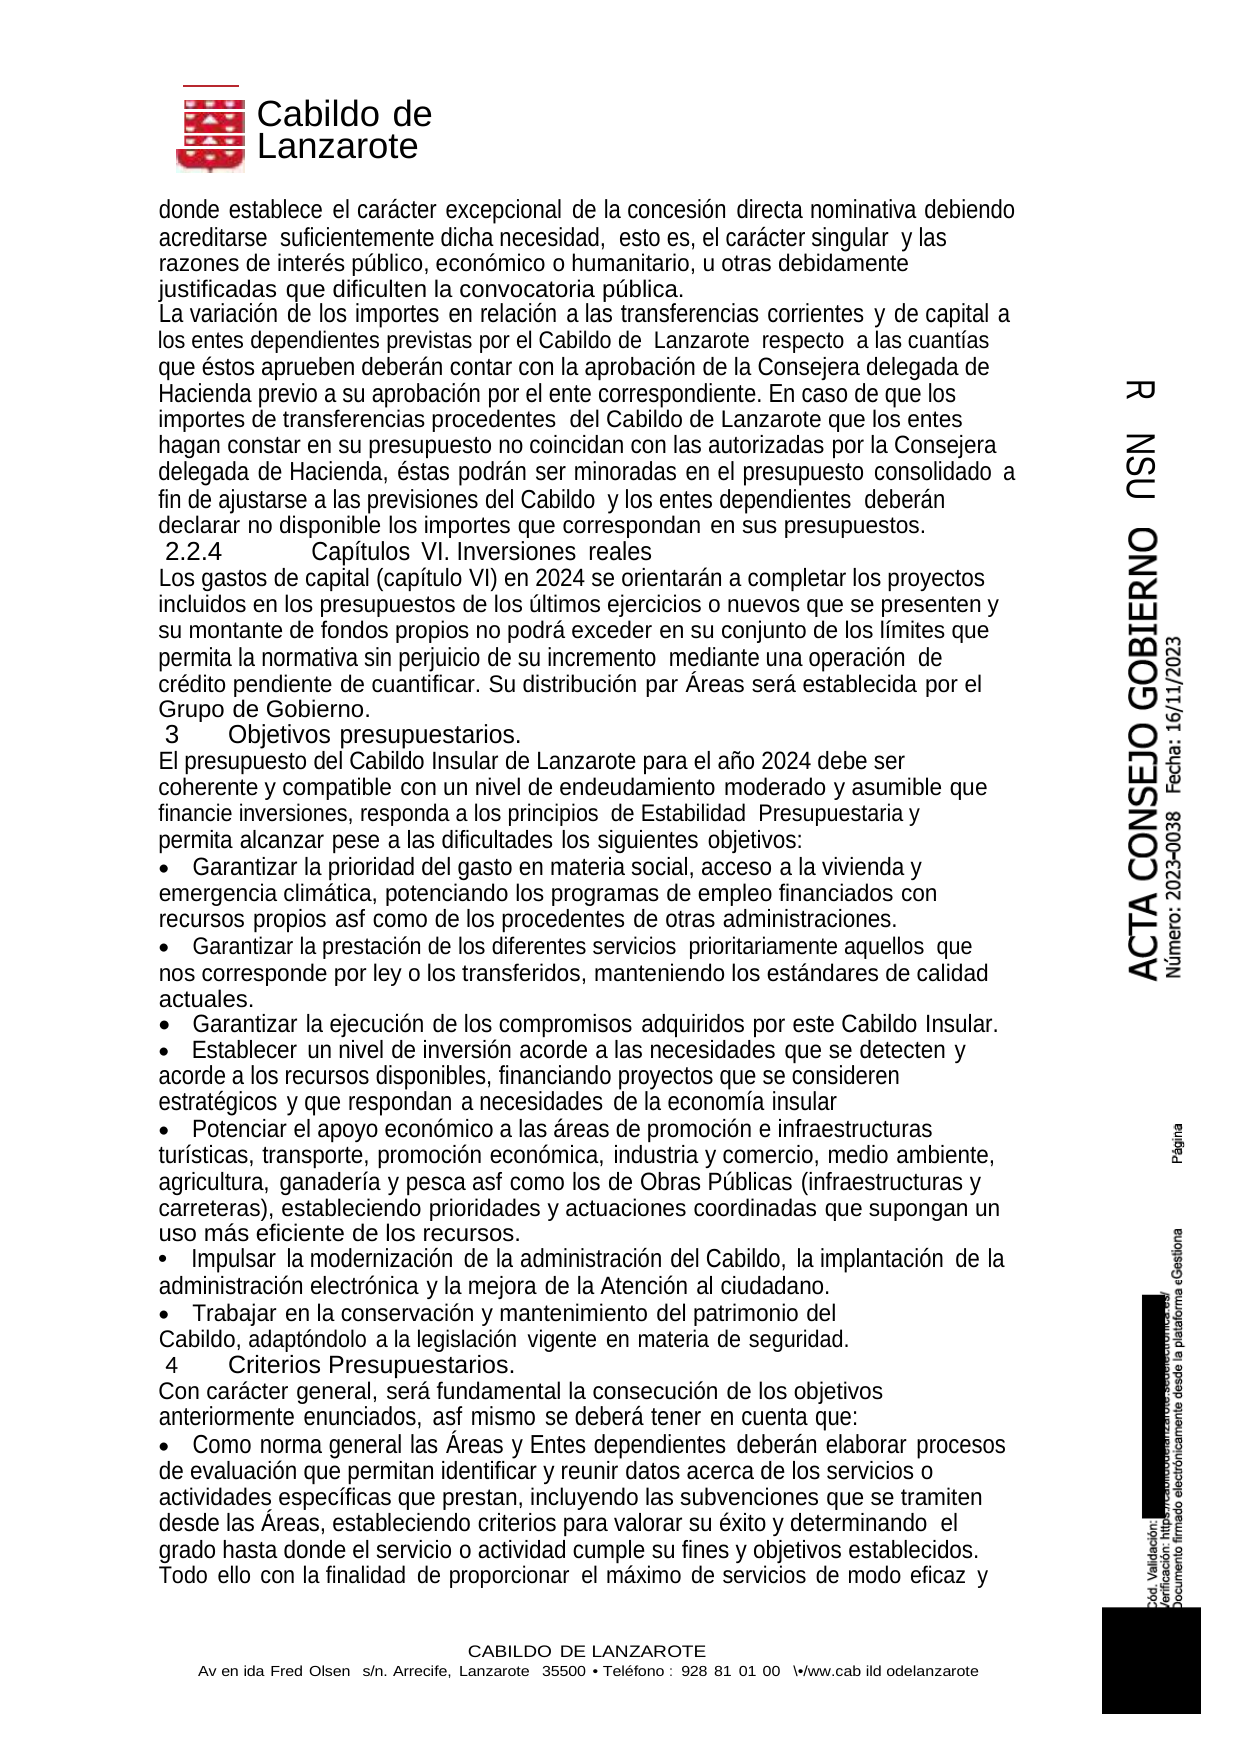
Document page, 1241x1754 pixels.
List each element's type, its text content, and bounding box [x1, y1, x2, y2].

picture [176, 149, 245, 173]
list Trabajar en la conservación y mantenimiento del patrimonio del Cabildo, adaptóndolo a la legislación vigente en materia de seguridad. [158, 1300, 926, 1353]
picture [184, 112, 245, 146]
text Con carácter general, será fundamental la consecución de los objetivos [158, 1379, 1196, 1404]
subtitle Capítulos VI. Inversiones reales [165, 539, 1128, 565]
list Como norma general las Áreas y Entes dependientes deberán elaborar procesos de evaluación que permitan identificar y reunir datos acerca de los servicios o actividades específicas que prestan, incluyendo las subvenciones que se tramiten desde las Áreas, estableciendo criterios para valorar su éxito y determinando el grado hasta donde el servicio o actividad cumple su fines y objetivos establecidos. Todo ello con la finalidad de proporcionar el máximo de servicios de modo eficaz y [158, 1431, 1014, 1589]
subtitle Criterios Presupuestarios. [165, 1353, 1196, 1379]
subtitle La variación de los importes en relación a las transferencias corrientes y de capital a [158, 302, 1196, 328]
text NSU [1118, 432, 1165, 503]
list Potenciar el apoyo económico a las áreas de promoción e infraestructuras turísticas, transporte, promoción económica, industria y comercio, medio ambiente, agricultura, ganadería y pesca asf como los de Obras Públicas (infraestructuras y carreteras), estableciendo prioridades y actuaciones coordinadas que supongan un uso más eficiente de los recursos. [158, 1116, 1004, 1247]
subtitle Impulsar la modernización de la administración del Cabildo, la implantación de la [158, 1247, 1196, 1273]
picture [1128, 528, 1184, 982]
text los entes dependientes previstas por el Cabildo de Lanzarote respecto a las cuantías que éstos aprueben deberán contar con la aprobación de la Consejera delegada de Hacienda previo a su aprobación por el ente correspondiente. En caso de que los importes de transferencias procedentes del Cabildo de Lanzarote que los entes hagan constar en su presupuesto no coincidan con las autorizadas por la Consejera delegada de Hacienda, éstas podrán ser minoradas en el presupuesto consolidado a fin de ajustarse a las previsiones del Cabildo y los entes dependientes deberán declarar no disponible los importes que correspondan en sus presupuestos. [158, 329, 1023, 539]
list Garantizar la prestación de los diferentes servicios prioritariamente aquellos que nos corresponde por ley o los transferidos, manteniendo los estándares de calidad actuales. [158, 933, 1006, 1012]
text donde establece el carácter excepcional de la concesión directa nominativa debiendo acreditarse suficientemente dicha necesidad, esto es, el carácter singular y las razones de interés público, económico o humanitario, u otras debidamente justificadas que dificulten la convocatoria pública. [158, 196, 1023, 302]
text El presupuesto del Cabildo Insular de Lanzarote para el año 2024 debe ser coherente y compatible con un nivel de endeudamiento moderado y asumible que financie inversiones, responda a los principios de Estabilidad Presupuestaria y permita alcanzar pese a las dificultades los siguientes objetivos: [158, 748, 991, 853]
text Los gastos de capital (capítulo VI) en 2024 se orientarán a completar los proyectos incluidos en los presupuestos de los últimos ejercicios o nuevos que se presenten y su montante de fondos propios no podrá exceder en su conjunto de los límites que permita la normativa sin perjuicio de su incremento mediante una operación de crédito pendiente de cuantificar. Su distribución par Áreas será establecida por el Grupo de Gobierno. [158, 566, 1007, 723]
list Establecer un nivel de inversión acorde a las necesidades que se detecten y acorde a los recursos disponibles, financiando proyectos que se consideren estratégicos y que respondan a necesidades de la economía insular [158, 1039, 969, 1116]
subtitle Objetivos presupuestarios. [164, 723, 1128, 748]
picture [1102, 1228, 1201, 1714]
picture [1171, 1124, 1185, 1163]
subtitle anteriormente enunciados, asf mismo se deberá tener en cuenta que: [158, 1404, 1196, 1431]
subtitle administración electrónica y la mejora de la Atención al ciudadano. [158, 1273, 1196, 1300]
list Garantizar la prioridad del gasto en materia social, acceso a la vivienda y emergencia climática, potenciando los programas de empleo financiados con recursos propios asf como de los procedentes de otras administraciones. [158, 853, 942, 933]
picture [184, 100, 245, 109]
subtitle Garantizar la ejecución de los compromisos adquiridos por este Cabildo Insular. [158, 1012, 1196, 1038]
text R [1118, 379, 1165, 403]
